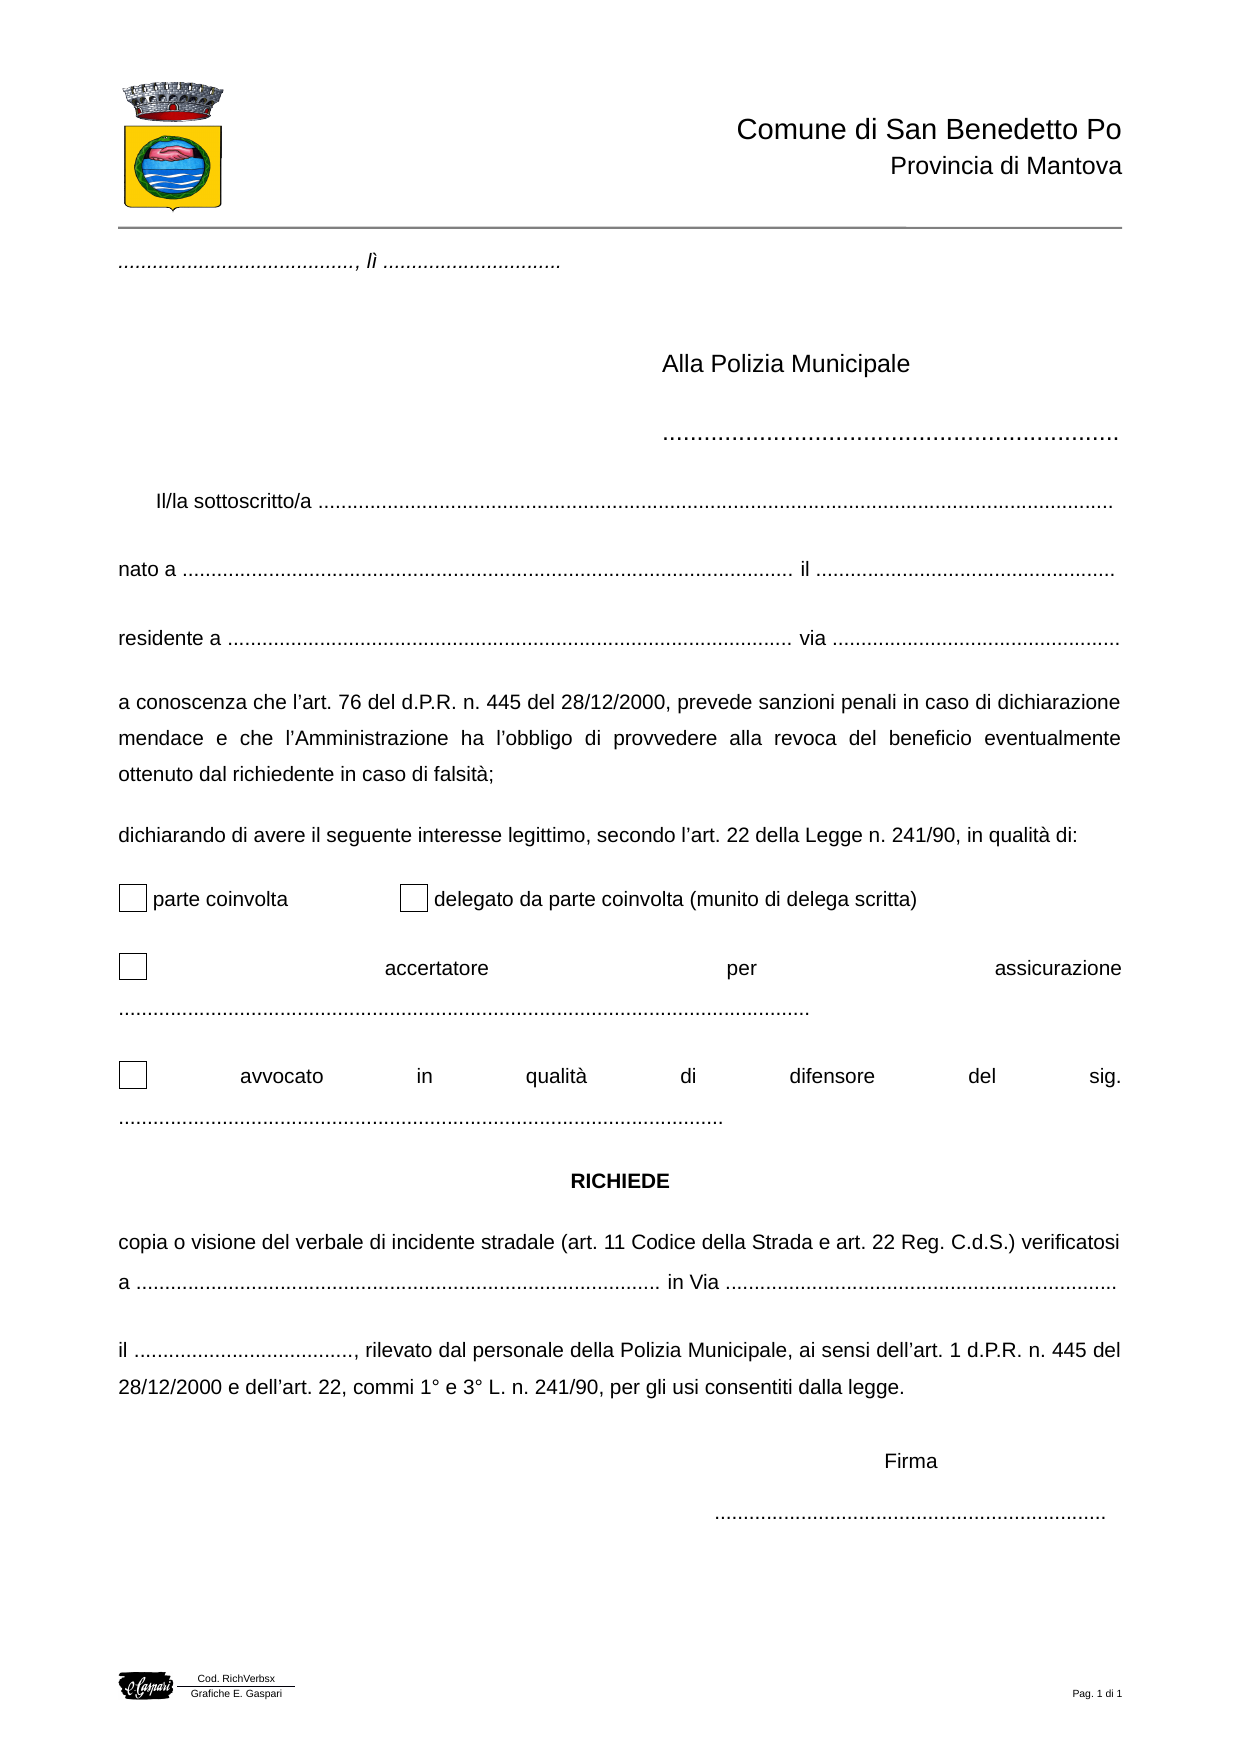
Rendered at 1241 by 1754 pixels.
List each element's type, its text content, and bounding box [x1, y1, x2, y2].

text .................................................................. [118, 417, 1122, 446]
text accertatore per assicurazione ........................................................................................................................ [118, 952, 1122, 1021]
text Il/la sottoscritto/a .......................................................................................................................................... [118, 485, 1122, 514]
text residente a .................................................................................................. via .................................................. [118, 622, 1122, 650]
text a conoscenza che l’art. 76 del d.P.R. n. 445 del 28/12/2000, prevede sanzioni penali in caso di dichiarazione mendace e che l’Amministrazione ha l’obbligo di provvedere alla revoca del beneficio eventualmente ottenuto dal richiedente in caso di falsità; [118, 690, 1122, 786]
text avvocato in qualità di difensore del sig. ......................................................................................................... [118, 1060, 1122, 1130]
text copia o visione del verbale di incidente stradale (art. 11 Codice della Strada e art. 22 Reg. C.d.S.) verificatosi a ........................................................................................... in Via .................................................................... [118, 1230, 1122, 1295]
text .................................................................... [699, 1496, 1122, 1525]
text dichiarando di avere il seguente interesse legittimo, secondo l’art. 22 della Legge n. 241/90, in qualità di: [118, 822, 1122, 846]
text nato a .......................................................................................................... il .................................................... [118, 553, 1122, 582]
text Provincia di Mantova [224, 151, 1122, 180]
text RICHIEDE [118, 1169, 1122, 1193]
picture [118, 1671, 174, 1700]
text Firma [699, 1448, 1122, 1472]
text Alla Polizia Municipale [118, 349, 1122, 378]
text Comune di San Benedetto Po [224, 112, 1122, 146]
text parte coinvolta delegato da parte coinvolta (munito di delega scritta) [118, 883, 1122, 912]
picture [122, 82, 224, 213]
text ........................................., lì ............................... [118, 245, 1122, 274]
text il ......................................, rilevato dal personale della Polizia Municipale, ai sensi dell’art. 1 d.P.R. n. 445 del 28/12/2000 e dell’art. 22, commi 1° e 3° L. n. 241/90, per gli usi consentiti dalla legge. [118, 1334, 1122, 1399]
